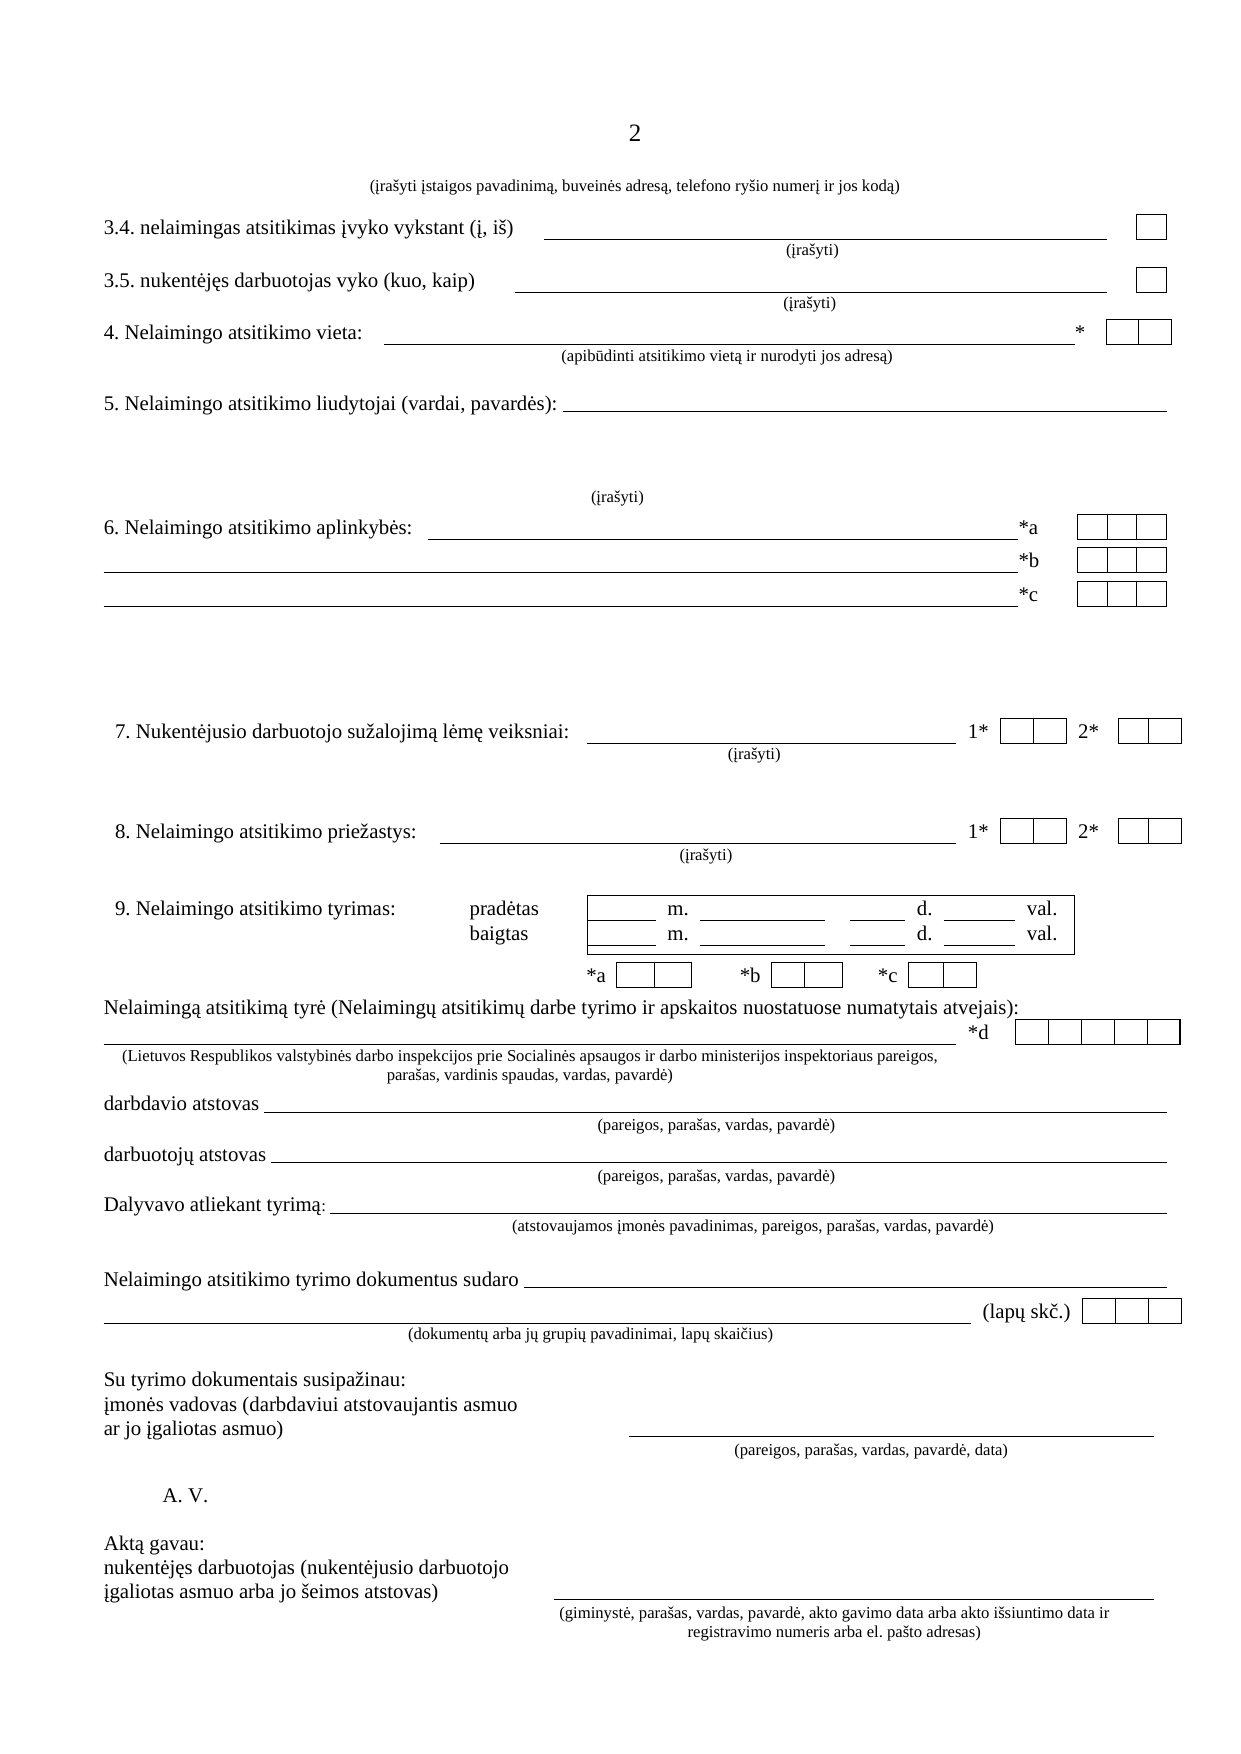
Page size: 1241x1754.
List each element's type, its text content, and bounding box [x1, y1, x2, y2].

table_cell d. [905, 920, 943, 945]
table_cell [1148, 1324, 1181, 1343]
text įgaliotas asmuo arba jo šeimos atstovas) [103, 1579, 1166, 1603]
table_header * [1075, 319, 1106, 344]
table_header 2* [1067, 718, 1118, 743]
table_header [428, 514, 1018, 539]
table_header [1137, 582, 1166, 606]
text Nelaimingą atsitikimą tyrė (Nelaimingų atsitikimų darbe tyrimo ir apskaitos nuostatuose numatytais atvejais): [103, 995, 1166, 1019]
table_header [1034, 819, 1066, 843]
table_header [825, 896, 850, 920]
table_cell val. [1015, 920, 1074, 945]
table_header [1149, 719, 1181, 743]
text 5. Nelaimingo atsitikimo liudytojai (vardai, pavardės): [103, 391, 1166, 415]
table_header [617, 963, 654, 987]
table_header [1137, 215, 1166, 239]
table_header [587, 718, 956, 743]
table_header [455, 547, 1018, 572]
text A. V. [103, 1483, 1166, 1507]
table_cell [956, 1044, 1180, 1084]
text (įrašyti) [103, 844, 1166, 863]
table_header [1116, 1299, 1148, 1323]
table_header [1107, 267, 1136, 292]
table_header [772, 963, 804, 987]
table_header [1139, 320, 1171, 344]
text (įrašyti įstaigos pavadinimą, buveinės adresą, telefono ryšio numerį ir jos kodą) [103, 176, 1166, 195]
table_header [104, 962, 572, 987]
table_header [588, 896, 656, 920]
text (pareigos, parašas, vardas, pavardė) [103, 1166, 1166, 1185]
table_cell [1082, 1324, 1115, 1343]
table_header [515, 267, 1107, 292]
table_cell (dokumentų arba jų grupių pavadinimai, lapų skaičius) [104, 1323, 1078, 1343]
table_header [1078, 582, 1107, 606]
table_header [1078, 548, 1107, 572]
text (įrašyti) [103, 744, 1166, 763]
table_header 8. Nelaimingo atsitikimo priežastys: [104, 818, 439, 843]
table_header [558, 895, 587, 920]
table_cell [104, 920, 433, 945]
text Dalyvavo atliekant tyrimą: [103, 1192, 1166, 1216]
text (pareigos, parašas, vardas, pavardė, data) [103, 1439, 1166, 1459]
table_cell [850, 921, 905, 945]
table_header [1149, 819, 1181, 843]
table_header [655, 963, 691, 987]
table_header [104, 581, 455, 606]
table_cell [588, 945, 1074, 953]
table_cell [825, 920, 850, 945]
table_header [1148, 1020, 1179, 1044]
table_cell baigtas [458, 920, 558, 945]
table_cell [434, 920, 458, 945]
table_header [104, 547, 455, 572]
table_header [1137, 268, 1166, 292]
table_header 3.5. nukentėjęs darbuotojas vyko (kuo, kaip) [104, 267, 515, 292]
table_header 7. Nukentėjusio darbuotojo sužalojimą lėmę veiksniai: [104, 718, 587, 743]
table_header [1149, 1299, 1181, 1323]
table_header [1078, 515, 1107, 539]
table_header 3.4. nelaimingas atsitikimas įvyko vykstant (į, iš) [104, 214, 544, 239]
table_header [440, 818, 956, 843]
text Aktą gavau: [103, 1531, 1166, 1555]
table_cell [588, 921, 656, 945]
text darbdavio atstovas [103, 1091, 1166, 1115]
table_header [1137, 548, 1166, 572]
table_cell [558, 920, 587, 945]
table_header *b [692, 962, 771, 987]
table_cell m. [656, 920, 700, 945]
table_header [104, 1298, 971, 1323]
table_header [455, 581, 1018, 606]
table_header [1108, 515, 1136, 539]
table_header [1083, 1299, 1115, 1323]
table_header [1107, 320, 1138, 344]
table_cell (Lietuvos Respublikos valstybinės darbo inspekcijos prie Socialinės apsaugos ir darbo ministerijos inspektoriaus pareigos, parašas, vardinis spaudas, vardas, pavardė) [104, 1045, 956, 1084]
text įmonės vadovas (darbdaviui atstovaujantis asmuo [103, 1391, 1166, 1416]
table_header [805, 963, 842, 987]
table_header pradėtas [458, 895, 558, 920]
table_header 4. Nelaimingo atsitikimo vieta: [104, 319, 384, 344]
table_header [1049, 1020, 1081, 1044]
table_header [944, 896, 1015, 920]
table_header *c [843, 962, 908, 987]
table_header 2* [1067, 818, 1118, 843]
table_cell [458, 945, 558, 953]
table_cell [104, 945, 433, 953]
table_header [104, 1019, 956, 1044]
table_cell [558, 945, 587, 953]
text (įrašyti) [429, 240, 1166, 259]
table_header [1119, 719, 1148, 743]
table_cell [1078, 1323, 1082, 1343]
table_header *b [1018, 547, 1077, 572]
table_header [1082, 1020, 1114, 1044]
table_header 6. Nelaimingo atsitikimo aplinkybės: [104, 514, 428, 539]
text nukentėjęs darbuotojas (nukentėjusio darbuotojo [103, 1555, 1166, 1579]
table_cell (apibūdinti atsitikimo vietą ir nurodyti jos adresą) [104, 344, 1172, 364]
text (atstovaujamos įmonės pavadinimas, pareigos, parašas, vardas, pavardė) [103, 1216, 1166, 1235]
table_header [700, 896, 825, 920]
table_header [1115, 1020, 1147, 1044]
table_cell [944, 921, 1015, 945]
table_header m. [656, 896, 700, 920]
table_header val. [1015, 896, 1074, 920]
table_header [1001, 819, 1033, 843]
table_header [434, 895, 458, 920]
table_header d. [905, 896, 943, 920]
table_header [944, 963, 976, 987]
table_header [1016, 1020, 1048, 1044]
table_header *a [573, 962, 616, 987]
table_header [1108, 548, 1136, 572]
table_cell [434, 945, 458, 953]
table_header [909, 963, 943, 987]
table_header 9. Nelaimingo atsitikimo tyrimas: [104, 895, 433, 920]
text (giminystė, parašas, vardas, pavardė, akto gavimo data arba akto išsiuntimo data ir registravimo numeris arba el. pašto adresas) [546, 1603, 1122, 1641]
table_header *a [1018, 514, 1077, 539]
text Su tyrimo dokumentais susipažinau: [103, 1367, 1166, 1391]
text (pareigos, parašas, vardas, pavardė) [103, 1115, 1166, 1134]
table_cell [700, 921, 825, 945]
table_cell [1115, 1324, 1148, 1343]
table_header (lapų skč.) [971, 1298, 1082, 1323]
table_header [544, 214, 1107, 239]
table_header *d [956, 1019, 1015, 1044]
table_header [1137, 515, 1166, 539]
table_header [1034, 719, 1066, 743]
text darbuotojų atstovas [103, 1142, 1166, 1166]
table_header [1108, 582, 1136, 606]
table_header 1* [956, 818, 1000, 843]
table_header [850, 896, 905, 920]
text (įrašyti) [783, 293, 1166, 312]
table_header [1119, 819, 1148, 843]
table_header *c [1018, 581, 1077, 606]
table_header [1001, 719, 1033, 743]
text (įrašyti) [133, 487, 1166, 506]
text Nelaimingo atsitikimo tyrimo dokumentus sudaro [103, 1267, 1166, 1291]
table_header [1107, 214, 1136, 239]
text ar jo įgaliotas asmuo) [103, 1416, 1166, 1439]
table_header [384, 319, 1074, 344]
table_header 1* [956, 718, 1000, 743]
